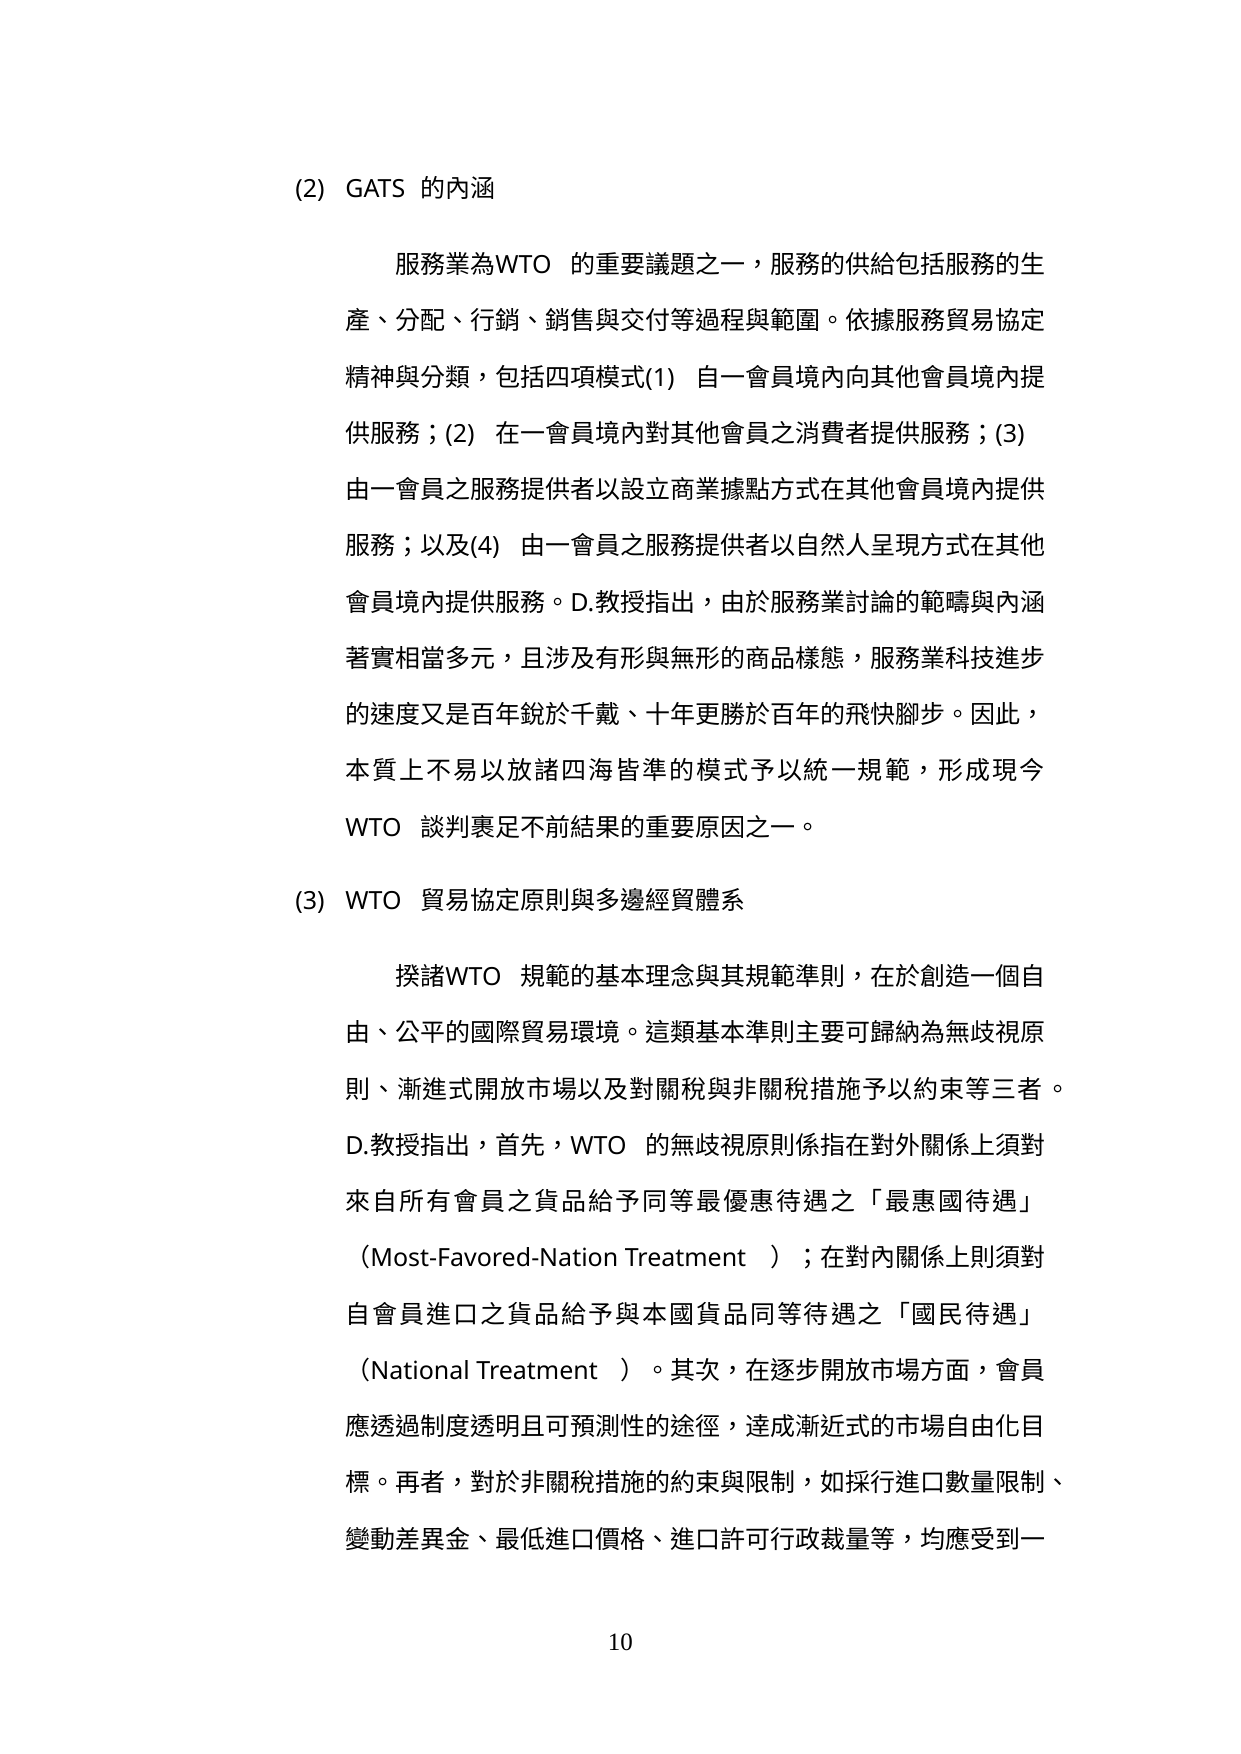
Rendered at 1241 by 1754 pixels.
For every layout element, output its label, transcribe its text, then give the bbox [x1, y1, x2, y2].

text 服務業為WTO的重要議題之一，服務的供給包括服務的生產、分配、行銷、銷售與交付等過程與範圍。依據服務貿易協定精神與分類，包括四項模式(1)自一會員境內向其他會員境內提供服務；(2)在一會員境內對其他會員之消費者提供服務；(3)由一會員之服務提供者以設立商業據點方式在其他會員境內提供服務；以及(4)由一會員之服務提供者以自然人呈現方式在其他會員境內提供服務。D.教授指出，由於服務業討論的範疇與內涵著實相當多元，且涉及有形與無形的商品樣態，服務業科技進步的速度又是百年銳於千戴、十年更勝於百年的飛快腳步。因此，本質上不易以放諸四海皆準的模式予以統一規範，形成現今WTO談判裹足不前結果的重要原因之一。 [333, 244, 1045, 844]
list GATS的內涵 [272, 150, 1045, 225]
list WTO貿易協定原則與多邊經貿體系 [272, 862, 1045, 937]
text 揆諸WTO規範的基本理念與其規範準則，在於創造一個自由、公平的國際貿易環境。這類基本準則主要可歸納為無歧視原則、漸進式開放市場以及對關稅與非關稅措施予以約束等三者。D.教授指出，首先，WTO的無歧視原則係指在對外關係上須對來自所有會員之貨品給予同等最優惠待遇之「最惠國待遇」（Most-Favored-Nation Treatment）；在對內關係上則須對自會員進口之貨品給予與本國貨品同等待遇之「國民待遇」（National Treatment）。其次，在逐步開放市場方面，會員應透過制度透明且可預測性的途徑，逹成漸近式的市場自由化目標。再者，對於非關稅措施的約束與限制，如採行進口數量限制、變動差異金、最低進口價格、進口許可行政裁量等，均應受到一定程度的約束，並陸續轉化為關稅制度，作為開放市場的依據。 [333, 956, 1045, 1556]
